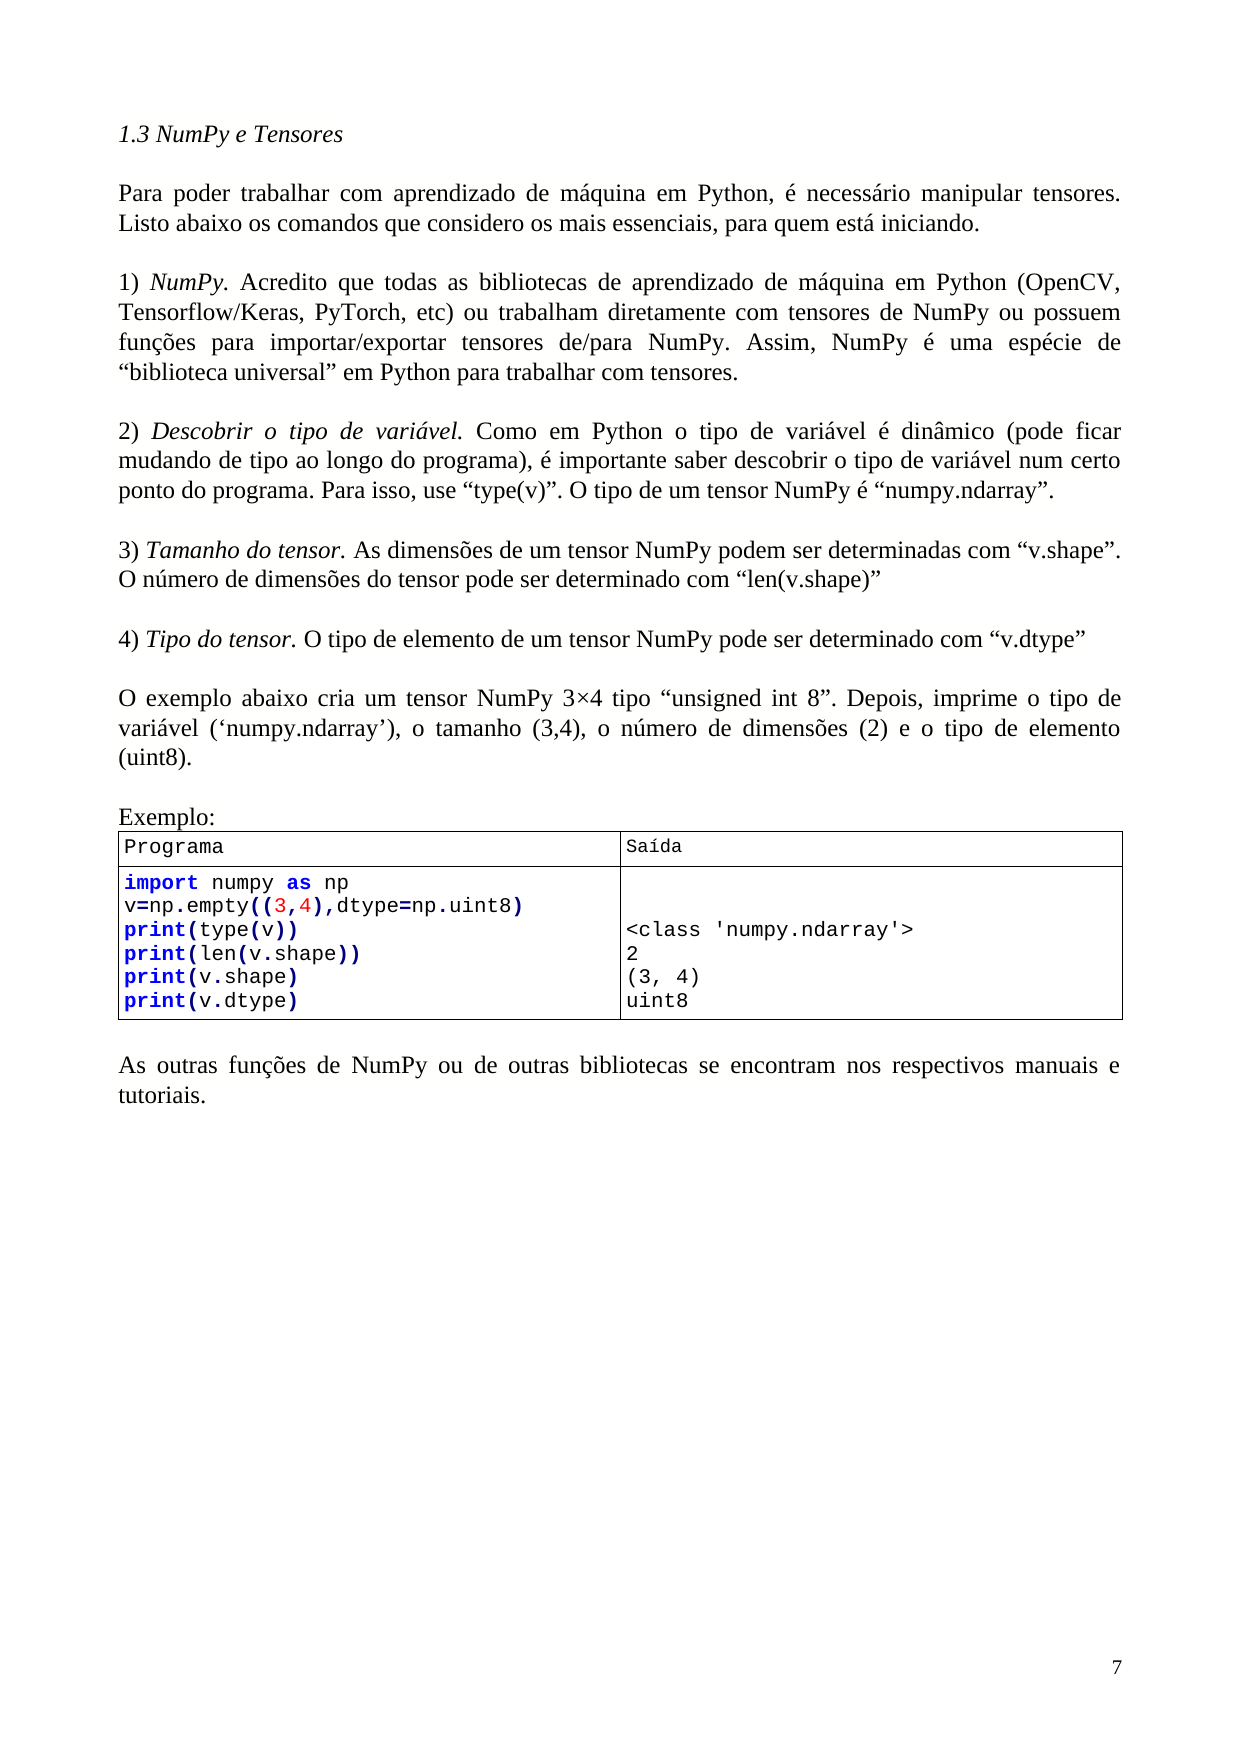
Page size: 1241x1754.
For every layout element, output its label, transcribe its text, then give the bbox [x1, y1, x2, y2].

table_header Programa [119, 832, 620, 866]
table_cell <class 'numpy.ndarray'> 2 (3, 4) uint8 [621, 867, 1122, 1019]
table_header Saída [621, 832, 1122, 866]
text Exemplo: [118, 801, 1122, 831]
text 4) Tipo do tensor. O tipo de elemento de um tensor NumPy pode ser determinado com “v.dtype” [118, 623, 1122, 652]
table_cell import numpy as np v=np.empty((3,4),dtype=np.uint8) print(type(v)) print(len(v.shape)) print(v.shape) print(v.dtype) [119, 867, 620, 1019]
text 3) Tamanho do tensor. As dimensões de um tensor NumPy podem ser determinadas com “v.shape”. O número de dimensões do tensor pode ser determinado com “len(v.shape)” [118, 534, 1122, 593]
text 1.3 NumPy e Tensores [118, 118, 1122, 148]
text O exemplo abaixo cria um tensor NumPy 3×4 tipo “unsigned int 8”. Depois, imprime o tipo de variável (‘numpy.ndarray’), o tamanho (3,4), o número de dimensões (2) e o tipo de elemento (uint8). [118, 682, 1122, 771]
text 2) Descobrir o tipo de variável. Como em Python o tipo de variável é dinâmico (pode ficar mudando de tipo ao longo do programa), é importante saber descobrir o tipo de variável num certo ponto do programa. Para isso, use “type(v)”. O tipo de um tensor NumPy é “numpy.ndarray”. [118, 415, 1122, 504]
text 1) NumPy. Acredito que todas as bibliotecas de aprendizado de máquina em Python (OpenCV, Tensorflow/Keras, PyTorch, etc) ou trabalham diretamente com tensores de NumPy ou possuem funções para importar/exportar tensores de/para NumPy. Assim, NumPy é uma espécie de “biblioteca universal” em Python para trabalhar com tensores. [118, 267, 1122, 385]
text Para poder trabalhar com aprendizado de máquina em Python, é necessário manipular tensores. Listo abaixo os comandos que considero os mais essenciais, para quem está iniciando. [118, 177, 1122, 237]
text As outras funções de NumPy ou de outras bibliotecas se encontram nos respectivos manuais e tutoriais. [118, 1049, 1122, 1108]
